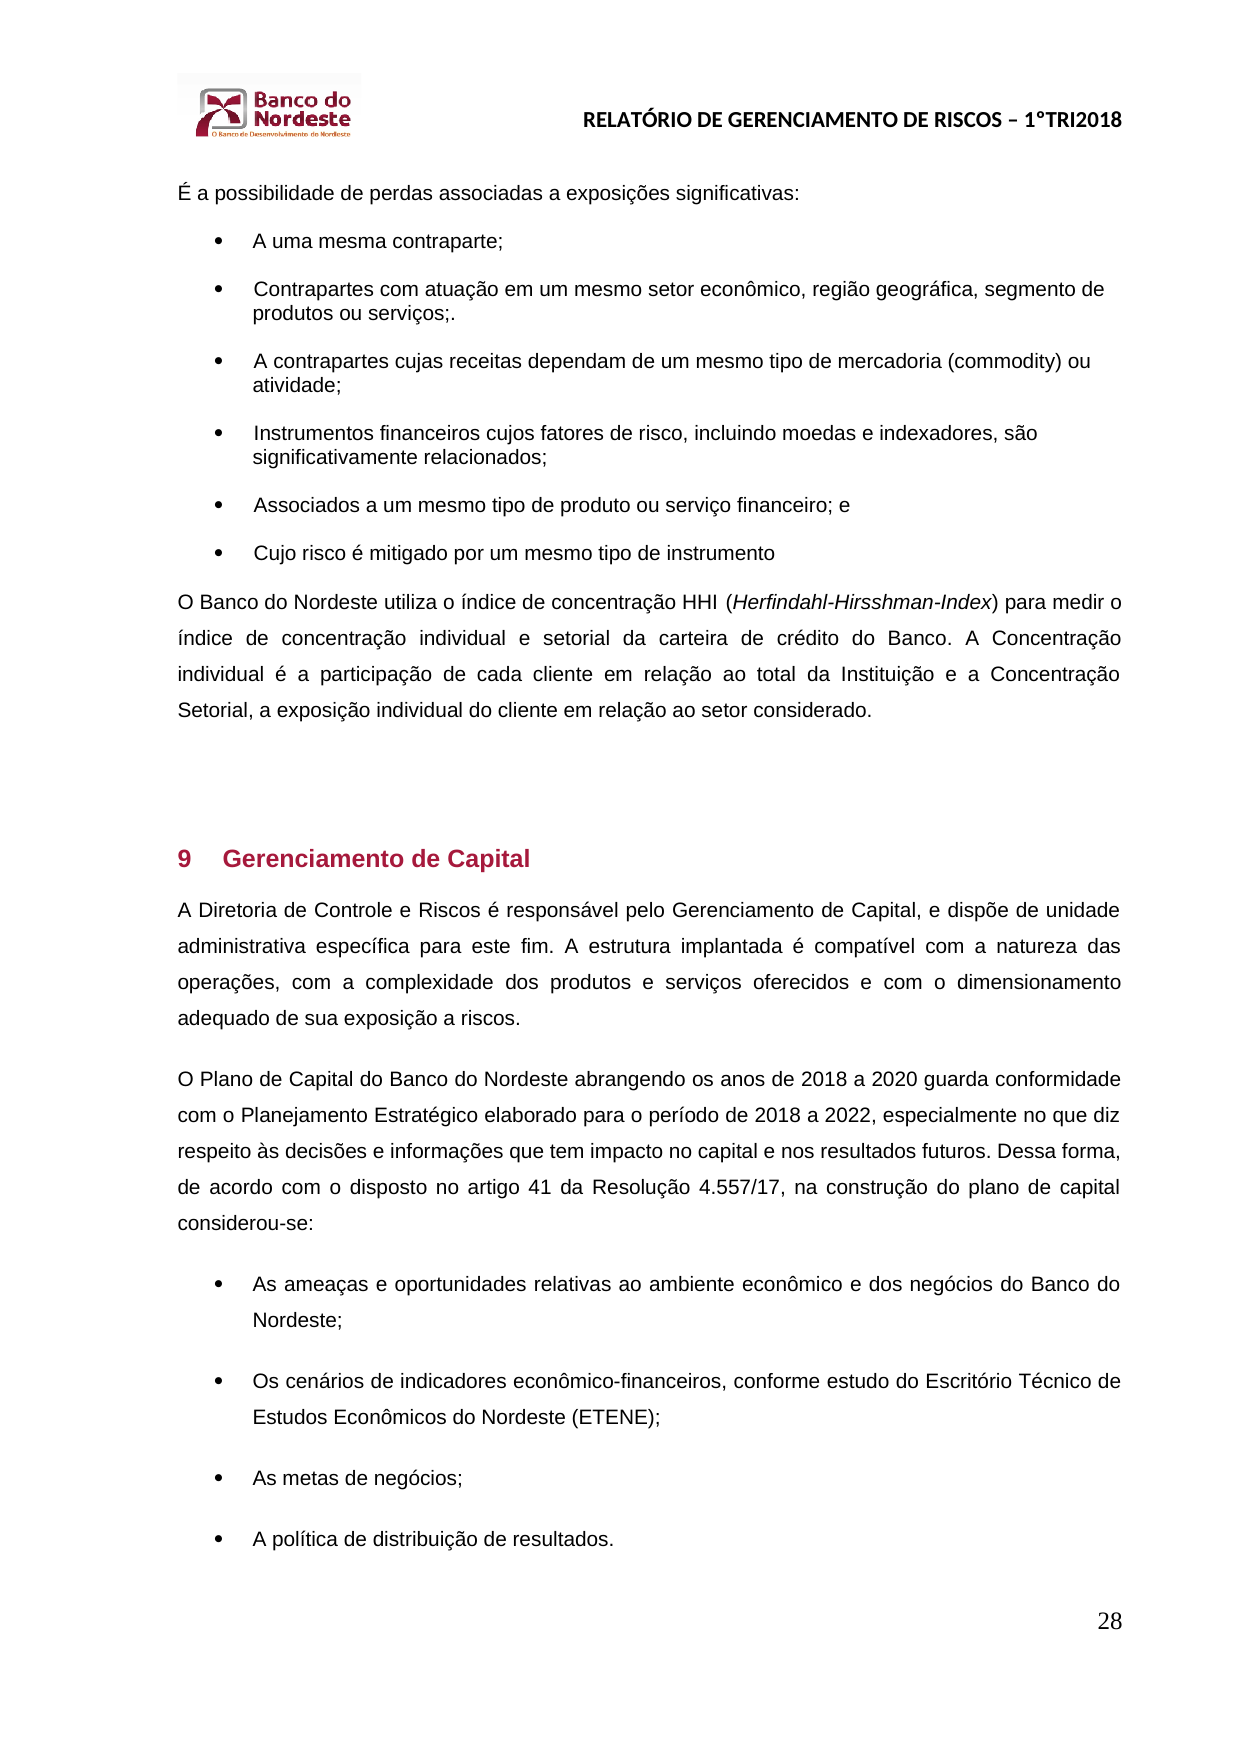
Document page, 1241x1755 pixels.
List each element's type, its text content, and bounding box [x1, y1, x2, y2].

list Cujo risco é mitigado por um mesmo tipo de instrumento [215, 541, 1122, 565]
list A contrapartes cujas receitas dependam de um mesmo tipo de mercadoria (commodity) ou atividade; [215, 349, 1122, 397]
text O Banco do Nordeste utiliza o índice de concentração HHI (Herfindahl-Hirsshman-Index) para medir o índice de concentração individual e setorial da carteira de crédito do Banco. A Concentração individual é a participação de cada cliente em relação ao total da Instituição e a Concentração Setorial, a exposição individual do cliente em relação ao setor considerado. [177, 590, 1122, 721]
text A Diretoria de Controle e Riscos é responsável pelo Gerenciamento de Capital, e dispõe de unidade administrativa específica para este fim. A estrutura implantada é compatível com a natureza das operações, com a complexidade dos produtos e serviços oferecidos e com o dimensionamento adequado de sua exposição a riscos. [177, 898, 1122, 1030]
list A política de distribuição de resultados. [215, 1527, 1122, 1551]
list A uma mesma contraparte; [215, 229, 1122, 253]
list Instrumentos financeiros cujos fatores de risco, incluindo moedas e indexadores, são significativamente relacionados; [215, 421, 1122, 469]
list As ameaças e oportunidades relativas ao ambiente econômico e dos negócios do Banco do Nordeste; [215, 1272, 1122, 1332]
list As metas de negócios; [215, 1466, 1122, 1489]
list Contrapartes com atuação em um mesmo setor econômico, região geográfica, segmento de produtos ou serviços;. [215, 277, 1122, 325]
text O Plano de Capital do Banco do Nordeste abrangendo os anos de 2018 a 2020 guarda conformidade com o Planejamento Estratégico elaborado para o período de 2018 a 2022, especialmente no que diz respeito às decisões e informações que tem impacto no capital e nos resultados futuros. Dessa forma, de acordo com o disposto no artigo 41 da Resolução 4.557/17, na construção do plano de capital considerou-se: [177, 1067, 1122, 1234]
list Associados a um mesmo tipo de produto ou serviço financeiro; e [215, 493, 1122, 517]
subtitle Gerenciamento de Capital [177, 844, 1122, 873]
text É a possibilidade de perdas associadas a exposições significativas: [177, 181, 1122, 205]
list Os cenários de indicadores econômico-financeiros, conforme estudo do Escritório Técnico de Estudos Econômicos do Nordeste (ETENE); [215, 1368, 1122, 1428]
